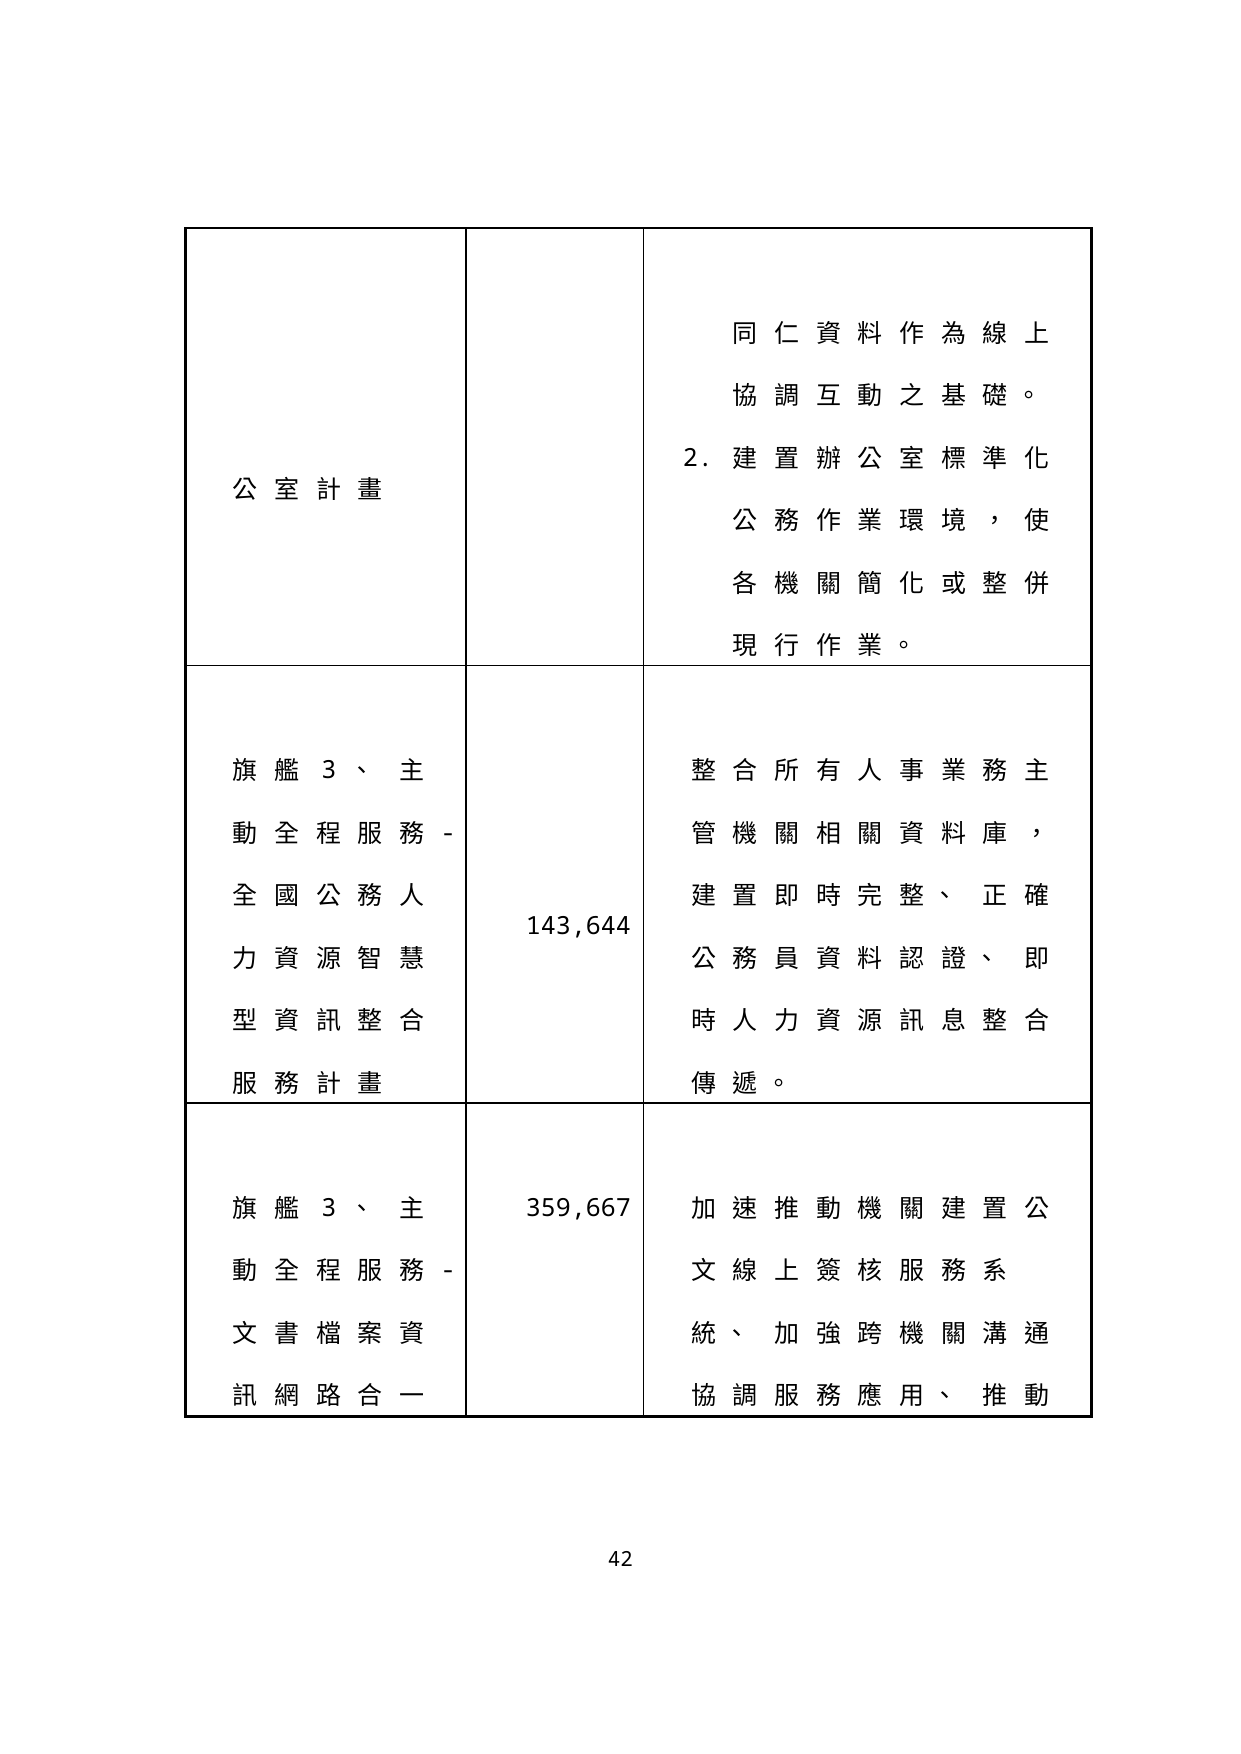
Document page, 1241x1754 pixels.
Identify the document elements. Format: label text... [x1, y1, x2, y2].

table_cell [467, 229, 643, 665]
table_cell 359,667 [467, 1104, 643, 1415]
table_cell 加速推動機關建置公文線上簽核服務系統、加強跨機關溝通協調服務應用、推動 [644, 1104, 1090, 1415]
table_cell 旗艦3、主動全程服務-全國公務人力資源智慧型資訊整合服務計畫 [187, 666, 465, 1102]
table_cell 公室計畫 [187, 229, 465, 665]
table_cell 旗艦3、主動全程服務-文書檔案資訊網路合一 [187, 1104, 465, 1415]
table_cell 143,644 [467, 666, 643, 1102]
table_cell 同仁資料作為線上協調互動之基礎。 建置辦公室標準化公務作業環境，使各機關簡化或整併現行作業。 [644, 229, 1090, 665]
table_cell 整合所有人事業務主管機關相關資料庫，建置即時完整、正確公務員資料認證、即時人力資源訊息整合傳遞。 [644, 666, 1090, 1102]
